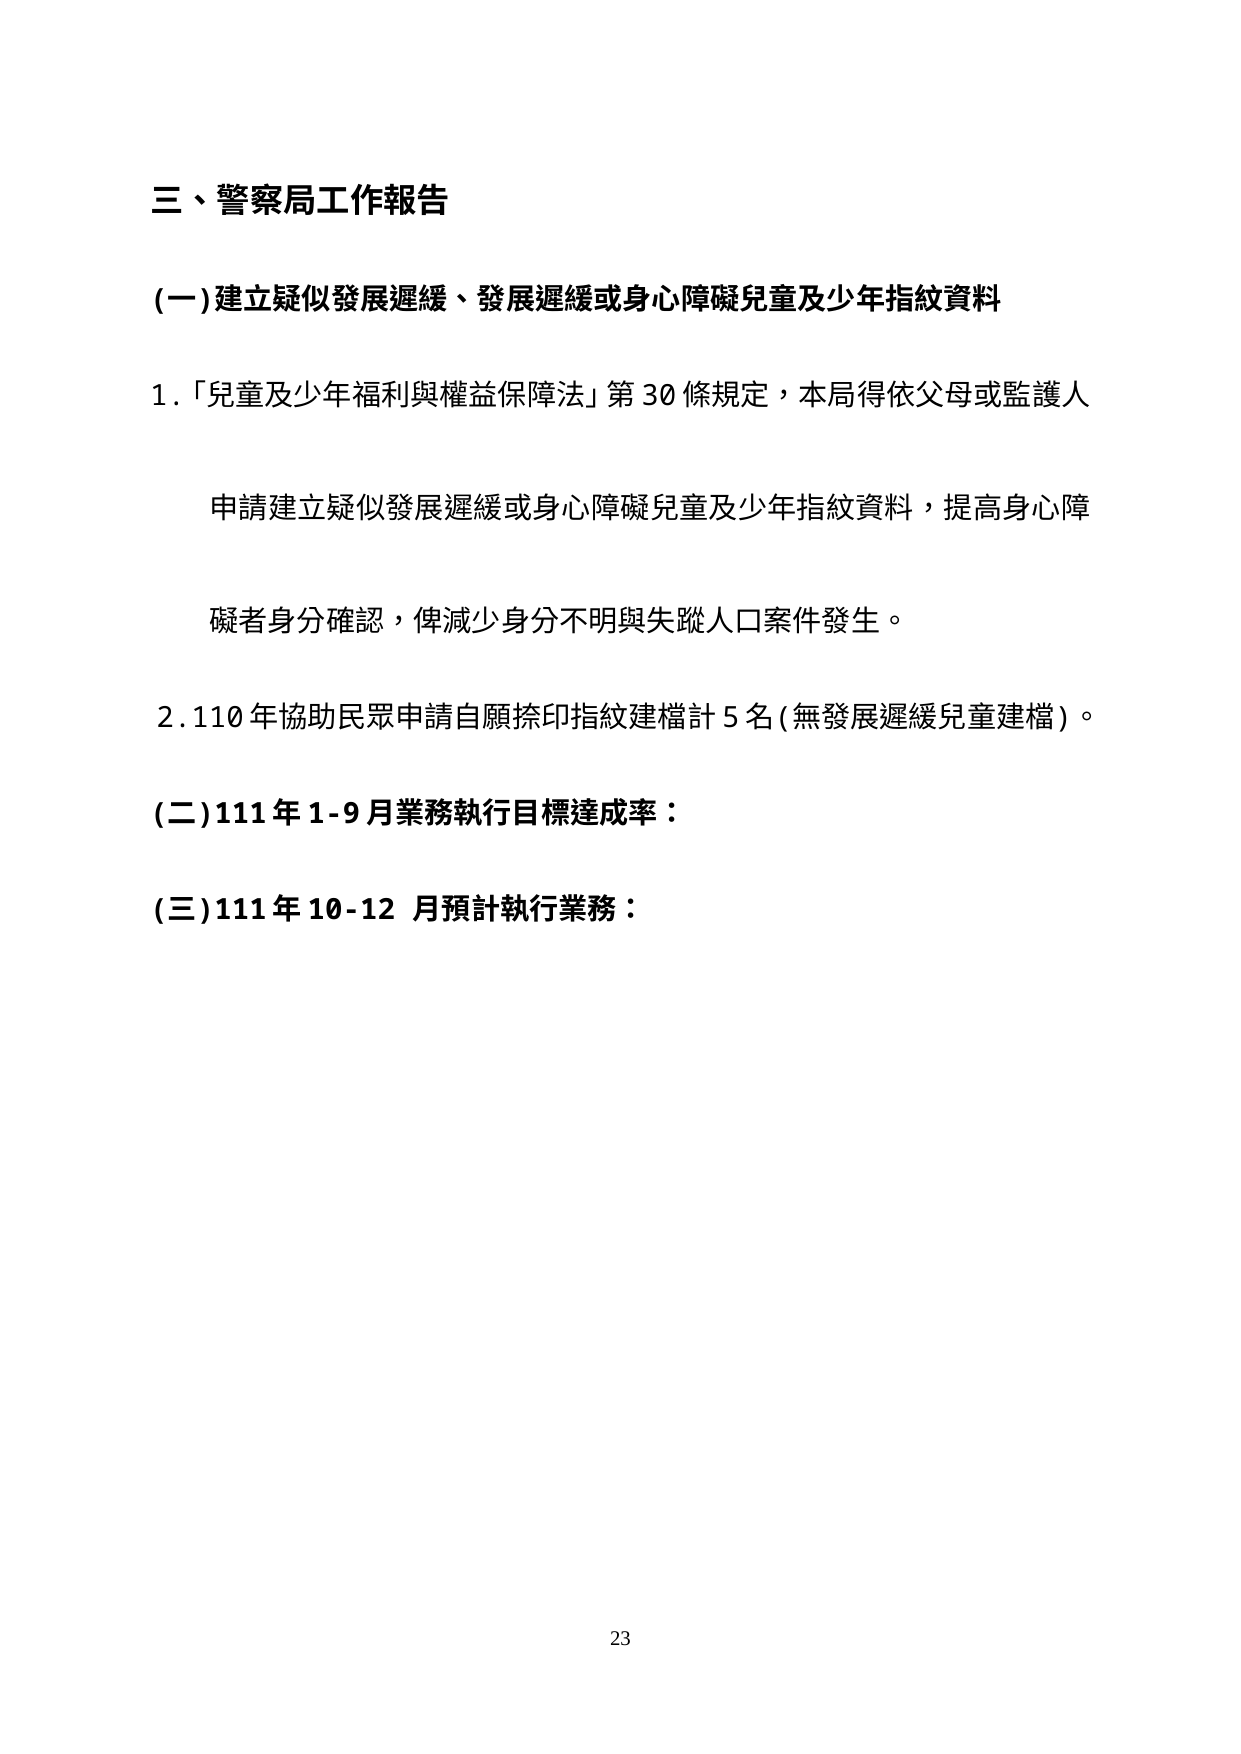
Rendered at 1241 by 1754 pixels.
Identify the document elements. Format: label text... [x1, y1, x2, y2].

text 1.「兒童及少年福利與權益保障法」第30條規定，本局得依父母或監護人申請建立疑似發展遲緩或身心障礙兒童及少年指紋資料，提高身心障礙者身分確認，俾減少身分不明與失蹤人口案件發生。 [150, 356, 1090, 656]
text (三)111年10-12 月預計執行業務： [150, 869, 1090, 944]
text (二)111年1-9月業務執行目標達成率： [150, 773, 1090, 848]
text (一)建立疑似發展遲緩、發展遲緩或身心障礙兒童及少年指紋資料 [150, 259, 1090, 334]
text 2.110年協助民眾申請自願捺印指紋建檔計5名(無發展遲緩兒童建檔)。 [156, 677, 1090, 752]
text 三、警察局工作報告 [150, 161, 1090, 236]
